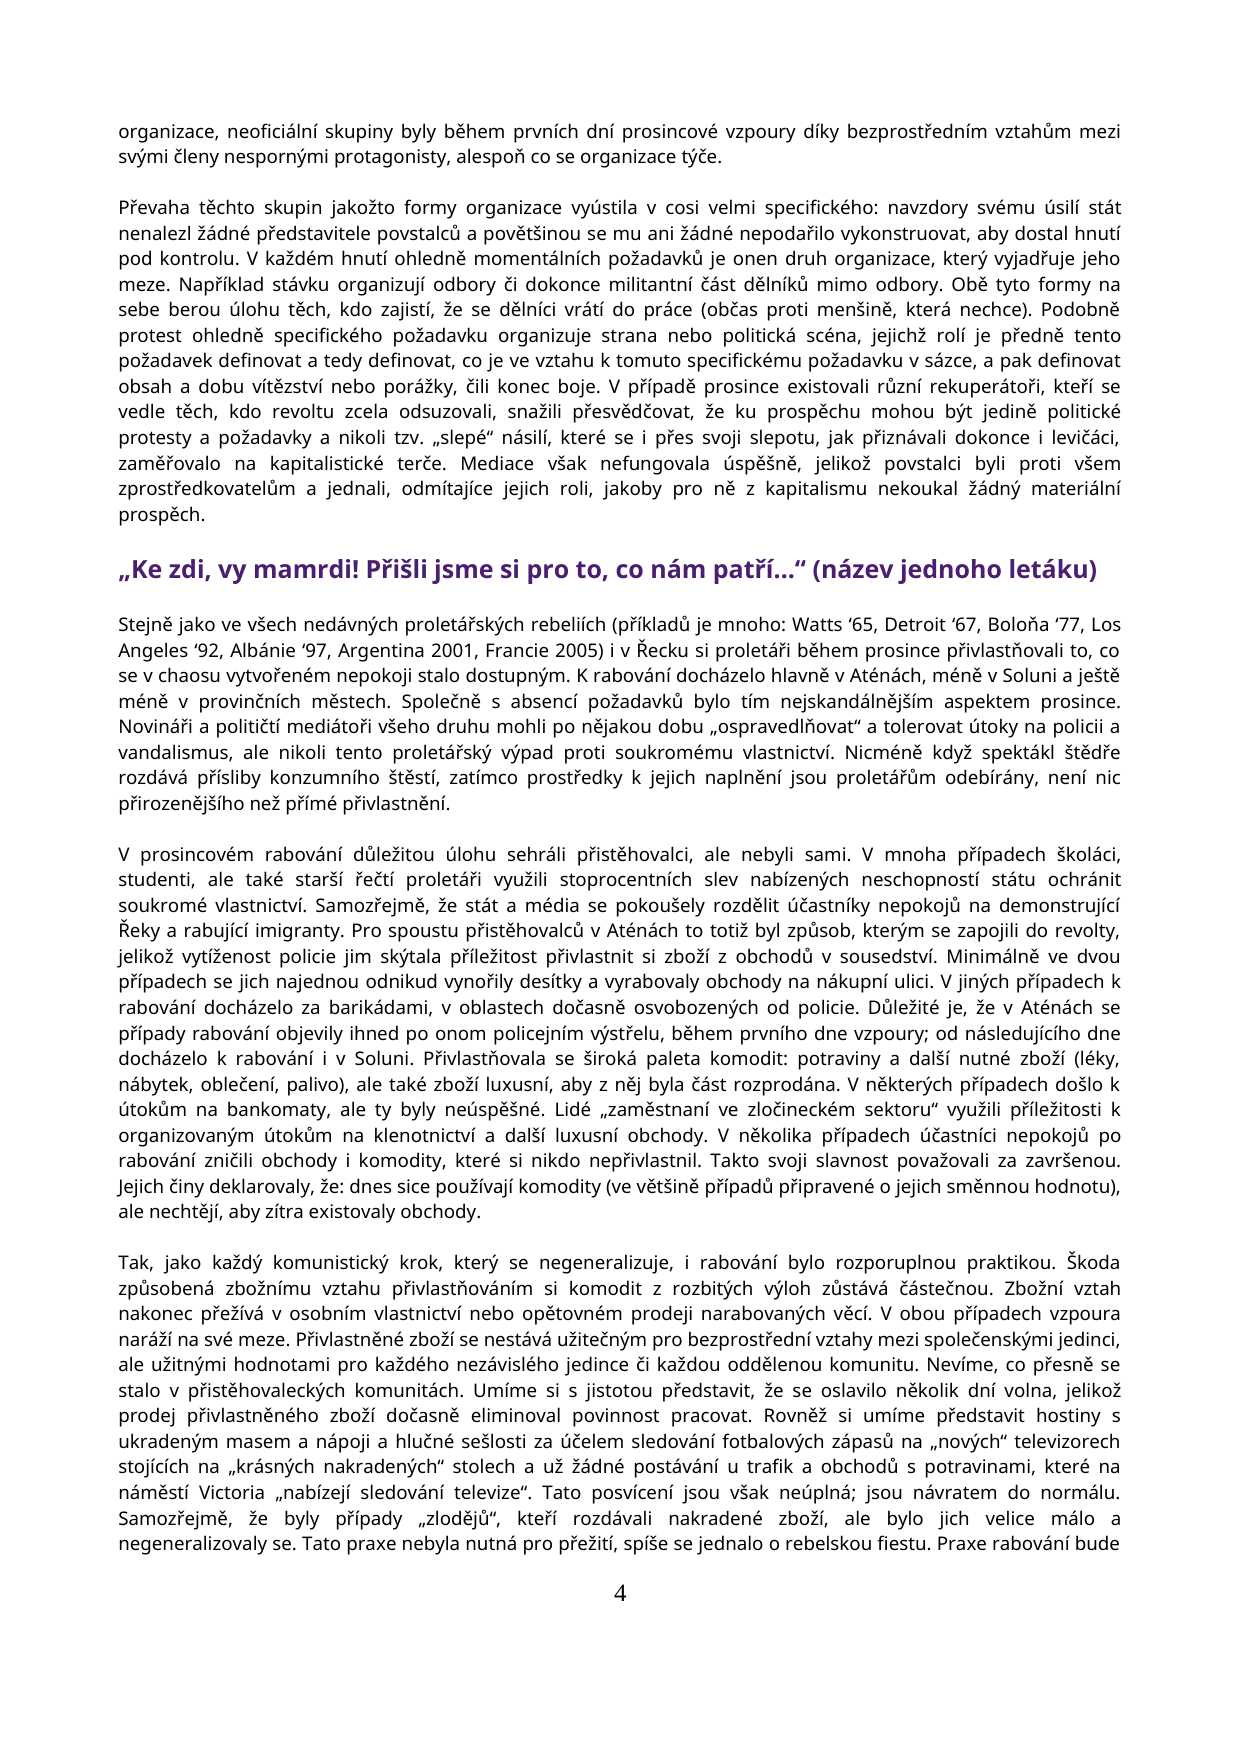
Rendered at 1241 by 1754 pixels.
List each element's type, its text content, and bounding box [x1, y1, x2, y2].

text organizace, neoficiální skupiny byly během prvních dní prosincové vzpoury díky bezprostředním vztahům mezi svými členy nespornými protagonisty, alespoň co se organizace týče. [118, 118, 1122, 169]
text Stejně jako ve všech nedávných proletářských rebeliích (příkladů je mnoho: Watts ‘65, Detroit ‘67, Boloňa ‘77, Los Angeles ‘92, Albánie ‘97, Argentina 2001, Francie 2005) i v Řecku si proletáři během prosince přivlastňovali to, co se v chaosu vytvořeném nepokoji stalo dostupným. K rabování docházelo hlavně v Aténách, méně v Soluni a ještě méně v provinčních městech. Společně s absencí požadavků bylo tím nejskandálnějším aspektem prosince. Novináři a političtí mediátoři všeho druhu mohli po nějakou dobu „ospravedlňovat“ a tolerovat útoky na policii a vandalismus, ale nikoli tento proletářský výpad proti soukromému vlastnictví. Nicméně když spektákl štědře rozdává přísliby konzumního štěstí, zatímco prostředky k jejich naplnění jsou proletářům odebírány, není nic přirozenějšího než přímé přivlastnění. [118, 612, 1122, 816]
text „Ke zdi, vy mamrdi! Přišli jsme si pro to, co nám patří…“ (název jednoho letáku) [118, 552, 1122, 586]
text Tak, jako každý komunistický krok, který se negeneralizuje, i rabování bylo rozporuplnou praktikou. Škoda způsobená zbožnímu vztahu přivlastňováním si komodit z rozbitých výloh zůstává částečnou. Zbožní vztah nakonec přežívá v osobním vlastnictví nebo opětovném prodeji narabovaných věcí. V obou případech vzpoura naráží na své meze. Přivlastněné zboží se nestává užitečným pro bezprostřední vztahy mezi společenskými jedinci, ale užitnými hodnotami pro každého nezávislého jedince či každou oddělenou komunitu. Nevíme, co přesně se stalo v přistěhovaleckých komunitách. Umíme si s jistotou představit, že se oslavilo několik dní volna, jelikož prodej přivlastněného zboží dočasně eliminoval povinnost pracovat. Rovněž si umíme představit hostiny s ukradeným masem a nápoji a hlučné sešlosti za účelem sledování fotbalových zápasů na „nových“ televizorech stojících na „krásných nakradených“ stolech a už žádné postávání u trafik a obchodů s potravinami, které na náměstí Victoria „nabízejí sledování televize“. Tato posvícení jsou však neúplná; jsou návratem do normálu. Samozřejmě, že byly případy „zlodějů“, kteří rozdávali nakradené zboží, ale bylo jich velice málo a negeneralizovaly se. Tato praxe nebyla nutná pro přežití, spíše se jednalo o rebelskou fiestu. Praxe rabování bude [118, 1249, 1122, 1556]
text Převaha těchto skupin jakožto formy organizace vyústila v cosi velmi specifického: navzdory svému úsilí stát nenalezl žádné představitele povstalců a povětšinou se mu ani žádné nepodařilo vykonstruovat, aby dostal hnutí pod kontrolu. V každém hnutí ohledně momentálních požadavků je onen druh organizace, který vyjadřuje jeho meze. Například stávku organizují odbory či dokonce militantní část dělníků mimo odbory. Obě tyto formy na sebe berou úlohu těch, kdo zajistí, že se dělníci vrátí do práce (občas proti menšině, která nechce). Podobně protest ohledně specifického požadavku organizuje strana nebo politická scéna, jejichž rolí je předně tento požadavek definovat a tedy definovat, co je ve vztahu k tomuto specifickému požadavku v sázce, a pak definovat obsah a dobu vítězství nebo porážky, čili konec boje. V případě prosince existovali různí rekuperátoři, kteří se vedle těch, kdo revoltu zcela odsuzovali, snažili přesvědčovat, že ku prospěchu mohou být jedině politické protesty a požadavky a nikoli tzv. „slepé“ násilí, které se i přes svoji slepotu, jak přiznávali dokonce i levičáci, zaměřovalo na kapitalistické terče. Mediace však nefungovala úspěšně, jelikož povstalci byli proti všem zprostředkovatelům a jednali, odmítajíce jejich roli, jakoby pro ně z kapitalismu nekoukal žádný materiální prospěch. [118, 195, 1122, 526]
text V prosincovém rabování důležitou úlohu sehráli přistěhovalci, ale nebyli sami. V mnoha případech školáci, studenti, ale také starší řečtí proletáři využili stoprocentních slev nabízených neschopností státu ochránit soukromé vlastnictví. Samozřejmě, že stát a média se pokoušely rozdělit účastníky nepokojů na demonstrující Řeky a rabující imigranty. Pro spoustu přistěhovalců v Aténách to totiž byl způsob, kterým se zapojili do revolty, jelikož vytíženost policie jim skýtala příležitost přivlastnit si zboží z obchodů v sousedství. Minimálně ve dvou případech se jich najednou odnikud vynořily desítky a vyrabovaly obchody na nákupní ulici. V jiných případech k rabování docházelo za barikádami, v oblastech dočasně osvobozených od policie. Důležité je, že v Aténách se případy rabování objevily ihned po onom policejním výstřelu, během prvního dne vzpoury; od následujícího dne docházelo k rabování i v Soluni. Přivlastňovala se široká paleta komodit: potraviny a další nutné zboží (léky, nábytek, oblečení, palivo), ale také zboží luxusní, aby z něj byla část rozprodána. V některých případech došlo k útokům na bankomaty, ale ty byly neúspěšné. Lidé „zaměstnaní ve zločineckém sektoru“ využili příležitosti k organizovaným útokům na klenotnictví a další luxusní obchody. V několika případech účastníci nepokojů po rabování zničili obchody i komodity, které si nikdo nepřivlastnil. Takto svoji slavnost považovali za završenou. Jejich činy deklarovaly, že: dnes sice používají komodity (ve většině případů připravené o jejich směnnou hodnotu), ale nechtějí, aby zítra existovaly obchody. [118, 841, 1122, 1224]
